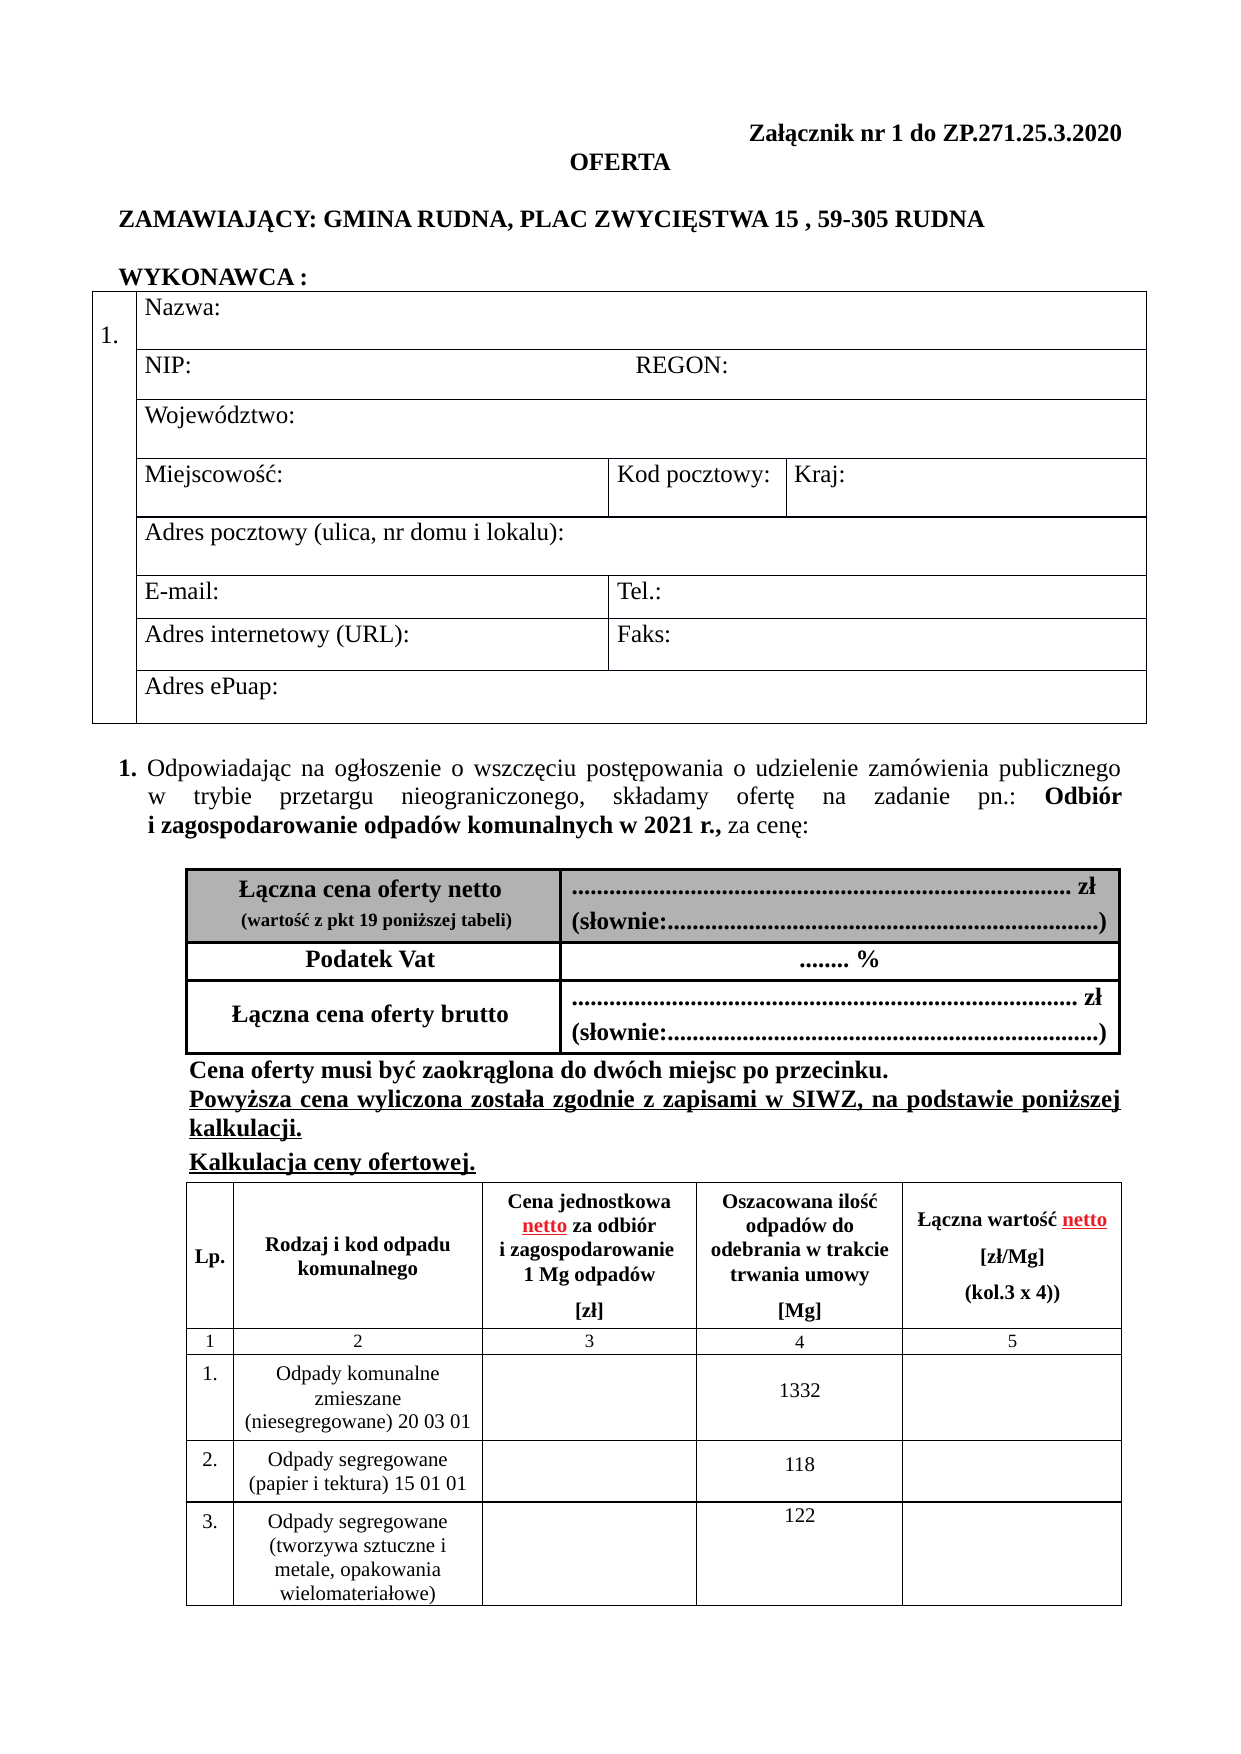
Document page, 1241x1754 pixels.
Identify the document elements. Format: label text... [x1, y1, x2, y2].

table_cell 122 [697, 1503, 902, 1605]
text Powyższa cena wyliczona została zgodnie z zapisami w SIWZ, na podstawie poniższej kalkulacji. [189, 1084, 1122, 1141]
table_cell 2 [234, 1329, 482, 1354]
table_header 1. [93, 292, 136, 723]
table_cell [903, 1441, 1121, 1501]
table_cell 118 [697, 1441, 902, 1501]
table_header Lp. [187, 1183, 233, 1328]
table_cell ........ % [562, 944, 1118, 979]
table_cell Adres internetowy (URL): [137, 619, 608, 670]
table_cell [483, 1503, 696, 1605]
table_cell 4 [697, 1329, 902, 1354]
table_cell Odpady komunalne zmieszane (niesegregowane) 20 03 01 [234, 1355, 482, 1440]
table_cell [903, 1355, 1121, 1440]
table_header Cena jednostkowa netto za odbiór i zagospodarowanie 1 Mg odpadów [zł] [483, 1183, 696, 1328]
text WYKONAWCA : [118, 262, 1122, 291]
text 1. Odpowiadając na ogłoszenie o wszczęciu postępowania o udzielenie zamówienia publicznego w trybie przetargu nieograniczonego, składamy ofertę na zadanie pn.: Odbiór i zagospodarowanie odpadów komunalnych w 2021 r., za cenę: [118, 753, 1122, 839]
table_cell 2. [187, 1441, 233, 1501]
table_cell [483, 1441, 696, 1501]
table_header Łączna cena oferty netto (wartość z pkt 19 poniższej tabeli) [188, 871, 559, 941]
text OFERTA [118, 147, 1122, 176]
table_cell Kod pocztowy: [609, 459, 786, 516]
table_cell [483, 1355, 696, 1440]
table_cell 5 [903, 1329, 1121, 1354]
table_cell 3 [483, 1329, 696, 1354]
table_cell NIP: REGON: [137, 350, 1146, 399]
table_cell Podatek Vat [188, 944, 559, 979]
table_cell [903, 1503, 1121, 1605]
table_cell Faks: [609, 619, 1146, 670]
table_cell 1332 [697, 1355, 902, 1440]
table_cell Odpady segregowane (papier i tektura) 15 01 01 [234, 1441, 482, 1501]
table_cell Łączna cena oferty brutto [188, 982, 559, 1052]
table_cell Adres pocztowy (ulica, nr domu i lokalu): [137, 518, 1146, 575]
table_header Oszacowana ilość odpadów do odebrania w trakcie trwania umowy [Mg] [697, 1183, 902, 1328]
table_cell 1 [187, 1329, 233, 1354]
table_cell Odpady segregowane (tworzywa sztuczne i metale, opakowania wielomateriałowe) [234, 1503, 482, 1605]
text Załącznik nr 1 do ZP.271.25.3.2020 [118, 118, 1122, 147]
table_header Rodzaj i kod odpadu komunalnego [234, 1183, 482, 1328]
table_cell Tel.: [609, 576, 1146, 618]
table_cell Adres ePuap: [137, 671, 1146, 723]
table_header ................................................................................ zł (słownie:.....................................................................) [562, 871, 1118, 941]
text ZAMAWIAJĄCY: GMINA RUDNA, PLAC ZWYCIĘSTWA 15 , 59-305 RUDNA [118, 204, 1122, 233]
table_cell Kraj: [787, 459, 1146, 516]
table_header Łączna wartość netto [zł/Mg] (kol.3 x 4)) [903, 1183, 1121, 1328]
table_cell E-mail: [137, 576, 608, 618]
table_cell Miejscowość: [137, 459, 608, 516]
table_cell 3. [187, 1503, 233, 1605]
table_cell Województwo: [137, 400, 1146, 458]
text Cena oferty musi być zaokrąglona do dwóch miejsc po przecinku. [189, 1055, 1122, 1084]
text Kalkulacja ceny ofertowej. [189, 1147, 1122, 1176]
table_cell 1. [187, 1355, 233, 1440]
table_cell ................................................................................. zł (słownie:.....................................................................) [562, 982, 1118, 1052]
table_header Nazwa: [137, 292, 1146, 349]
